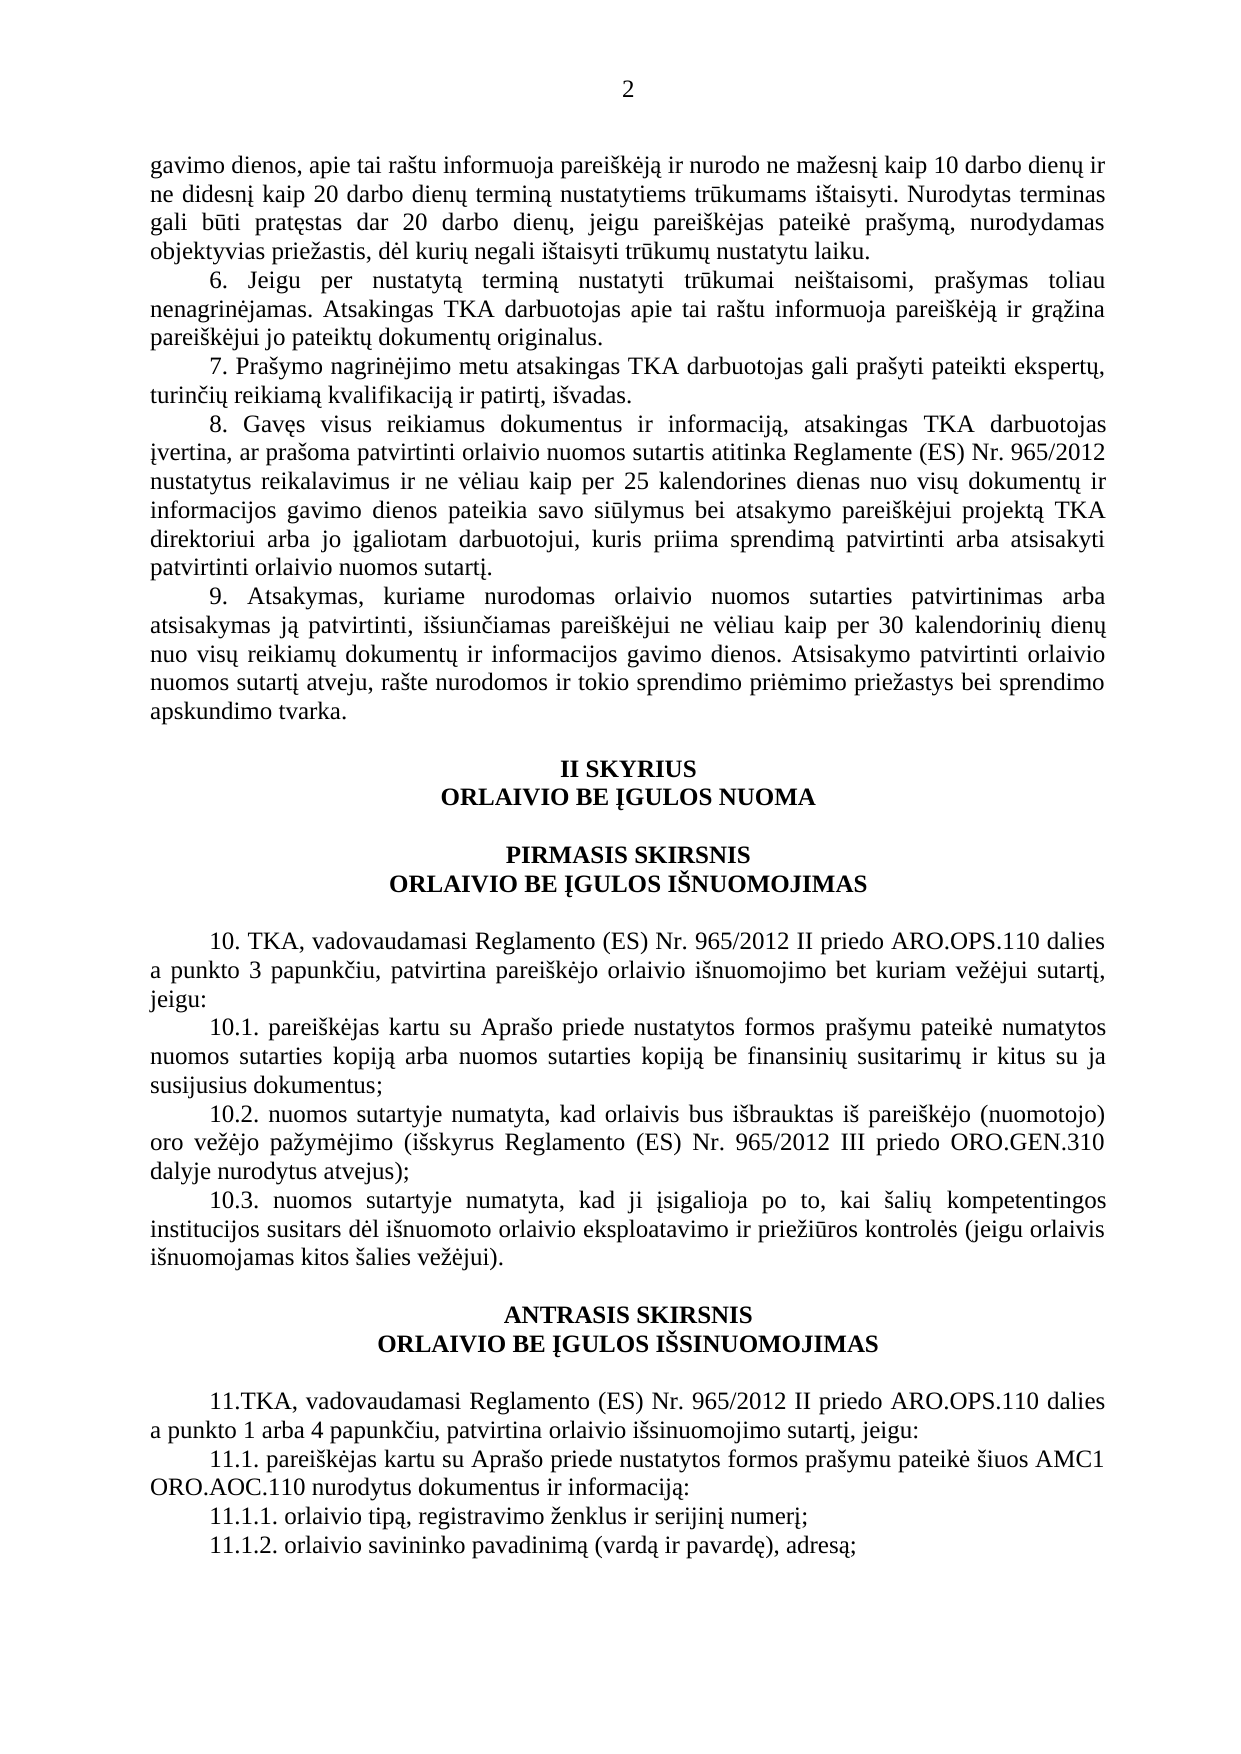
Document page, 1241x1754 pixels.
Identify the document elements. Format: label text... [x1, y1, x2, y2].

text 10.2. nuomos sutartyje numatyta, kad orlaivis bus išbrauktas iš pareiškėjo (nuomotojo) oro vežėjo pažymėjimo (išskyrus Reglamento (ES) Nr. 965/2012 III priedo ORO.GEN.310 dalyje nurodytus atvejus); [150, 1099, 1106, 1185]
text 11.TKA, vadovaudamasi Reglamento (ES) Nr. 965/2012 II priedo ARO.OPS.110 dalies a punkto 1 arba 4 papunkčiu, patvirtina orlaivio išsinuomojimo sutartį, jeigu: [150, 1386, 1106, 1444]
text ORLAIVIO BE ĮGULOS NUOMA [150, 782, 1106, 811]
text 10.1. pareiškėjas kartu su Aprašo priede nustatytos formos prašymu pateikė numatytos nuomos sutarties kopiją arba nuomos sutarties kopiją be finansinių susitarimų ir kitus su ja susijusius dokumentus; [150, 1012, 1106, 1099]
text 10. TKA, vadovaudamasi Reglamento (ES) Nr. 965/2012 II priedo ARO.OPS.110 dalies a punkto 3 papunkčiu, patvirtina pareiškėjo orlaivio išnuomojimo bet kuriam vežėjui sutartį, jeigu: [150, 926, 1106, 1012]
text II SKYRIUS [150, 754, 1106, 782]
text 7. Prašymo nagrinėjimo metu atsakingas TKA darbuotojas gali prašyti pateikti ekspertų, turinčių reikiamą kvalifikaciją ir patirtį, išvadas. [150, 351, 1106, 409]
text gavimo dienos, apie tai raštu informuoja pareiškėją ir nurodo ne mažesnį kaip 10 darbo dienų ir ne didesnį kaip 20 darbo dienų terminą nustatytiems trūkumams ištaisyti. Nurodytas terminas gali būti pratęstas dar 20 darbo dienų, jeigu pareiškėjas pateikė prašymą, nurodydamas objektyvias priežastis, dėl kurių negali ištaisyti trūkumų nustatytu laiku. [150, 150, 1106, 265]
text 9. Atsakymas, kuriame nurodomas orlaivio nuomos sutarties patvirtinimas arba atsisakymas ją patvirtinti, išsiunčiamas pareiškėjui ne vėliau kaip per 30 kalendorinių dienų nuo visų reikiamų dokumentų ir informacijos gavimo dienos. Atsisakymo patvirtinti orlaivio nuomos sutartį atveju, rašte nurodomos ir tokio sprendimo priėmimo priežastys bei sprendimo apskundimo tvarka. [150, 581, 1106, 725]
text 6. Jeigu per nustatytą terminą nustatyti trūkumai neištaisomi, prašymas toliau nenagrinėjamas. Atsakingas TKA darbuotojas apie tai raštu informuoja pareiškėją ir grąžina pareiškėjui jo pateiktų dokumentų originalus. [150, 265, 1106, 351]
text 8. Gavęs visus reikiamus dokumentus ir informaciją, atsakingas TKA darbuotojas įvertina, ar prašoma patvirtinti orlaivio nuomos sutartis atitinka Reglamente (ES) Nr. 965/2012 nustatytus reikalavimus ir ne vėliau kaip per 25 kalendorines dienas nuo visų dokumentų ir informacijos gavimo dienos pateikia savo siūlymus bei atsakymo pareiškėjui projektą TKA direktoriui arba jo įgaliotam darbuotojui, kuris priima sprendimą patvirtinti arba atsisakyti patvirtinti orlaivio nuomos sutartį. [150, 409, 1106, 581]
text ANTRASIS SKIRSNIS [150, 1300, 1106, 1329]
text 11.1. pareiškėjas kartu su Aprašo priede nustatytos formos prašymu pateikė šiuos AMC1 ORO.AOC.110 nurodytus dokumentus ir informaciją: [150, 1444, 1106, 1501]
text 11.1.1. orlaivio tipą, registravimo ženklus ir serijinį numerį; [150, 1501, 1106, 1530]
text ORLAIVIO BE ĮGULOS IŠNUOMOJIMAS [150, 869, 1106, 897]
text ORLAIVIO BE ĮGULOS IŠSINUOMOJIMAS [150, 1329, 1106, 1357]
text 10.3. nuomos sutartyje numatyta, kad ji įsigalioja po to, kai šalių kompetentingos institucijos susitars dėl išnuomoto orlaivio eksploatavimo ir priežiūros kontrolės (jeigu orlaivis išnuomojamas kitos šalies vežėjui). [150, 1185, 1106, 1271]
text 11.1.2. orlaivio savininko pavadinimą (vardą ir pavardę), adresą; [150, 1530, 1106, 1559]
text PIRMASIS SKIRSNIS [150, 840, 1106, 869]
